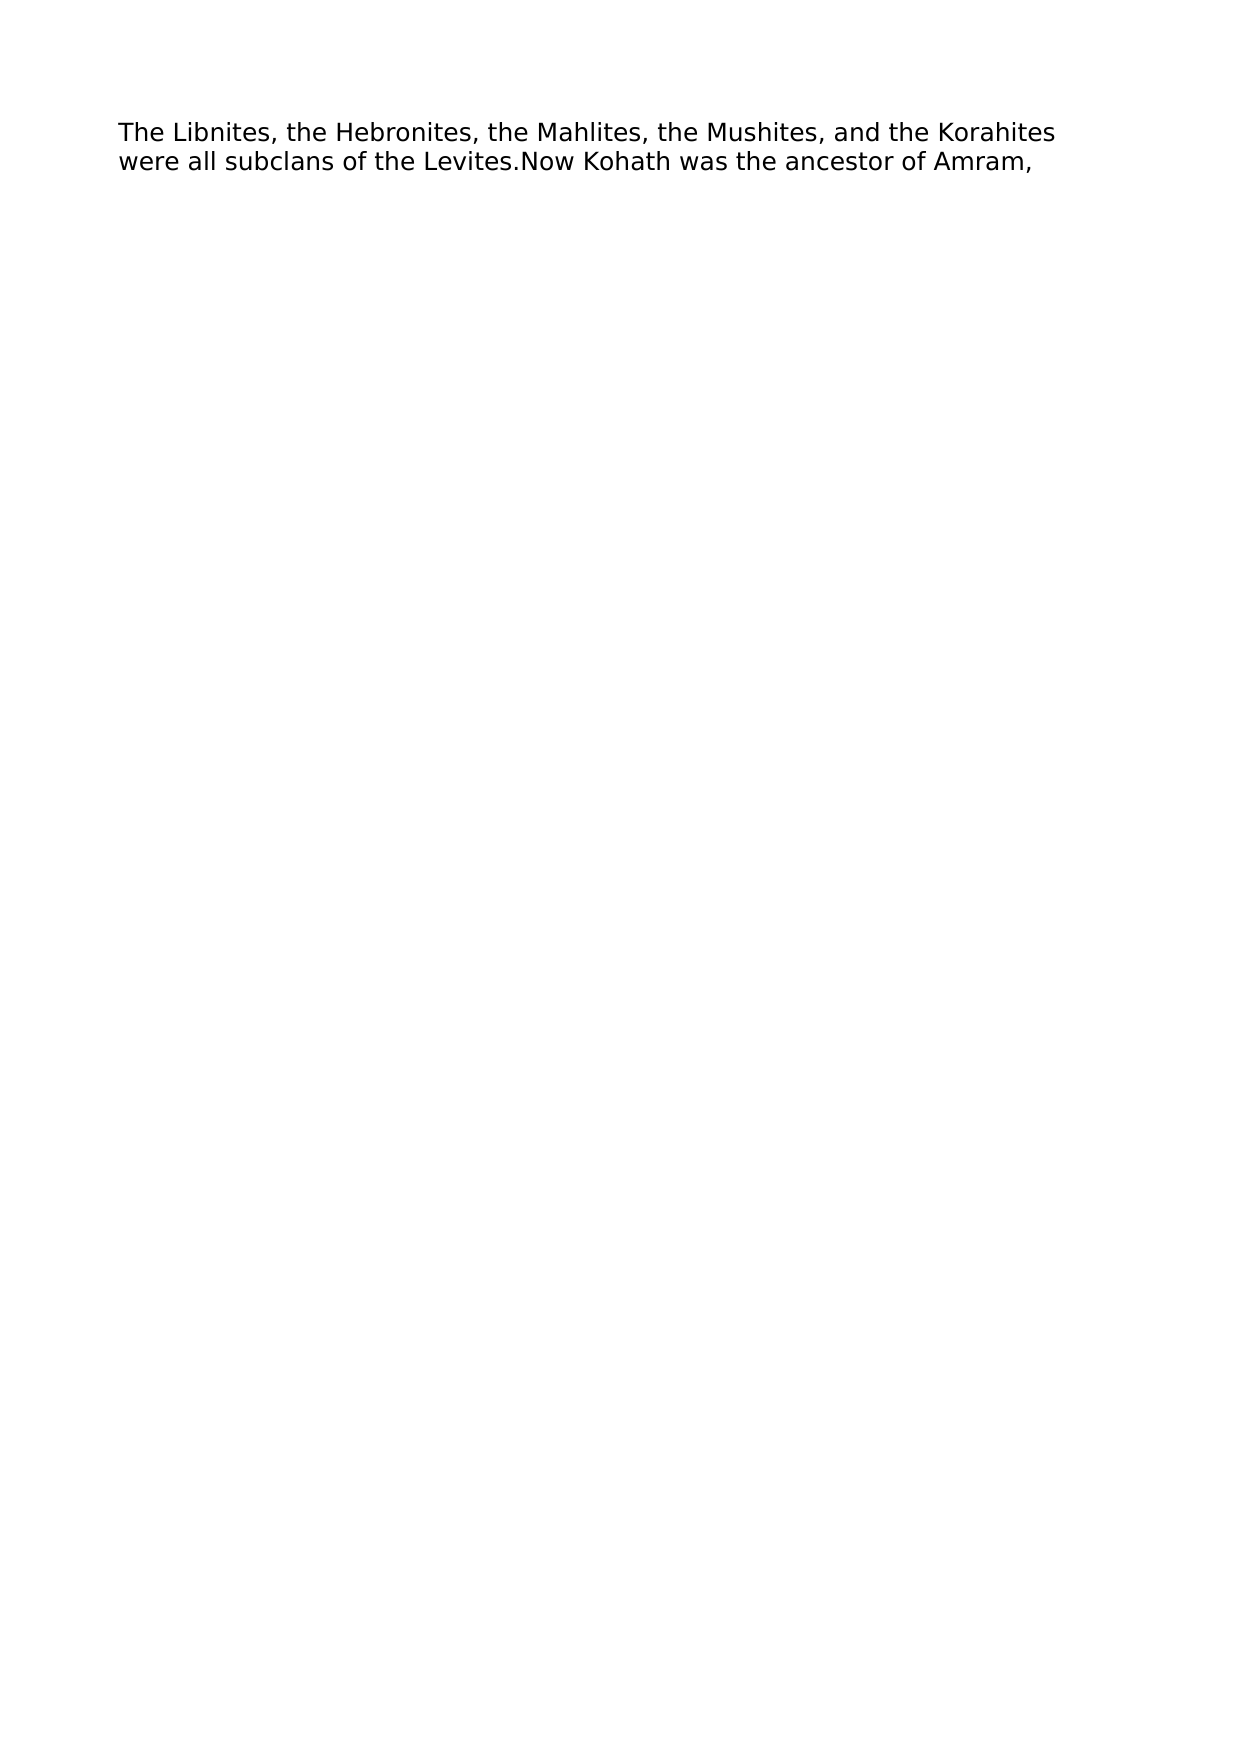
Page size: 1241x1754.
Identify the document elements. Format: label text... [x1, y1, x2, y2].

text The Libnites, the Hebronites, the Mahlites, the Mushites, and the Korahites were all subclans of the Levites.Now Kohath was the ancestor of Amram, [118, 118, 1122, 176]
